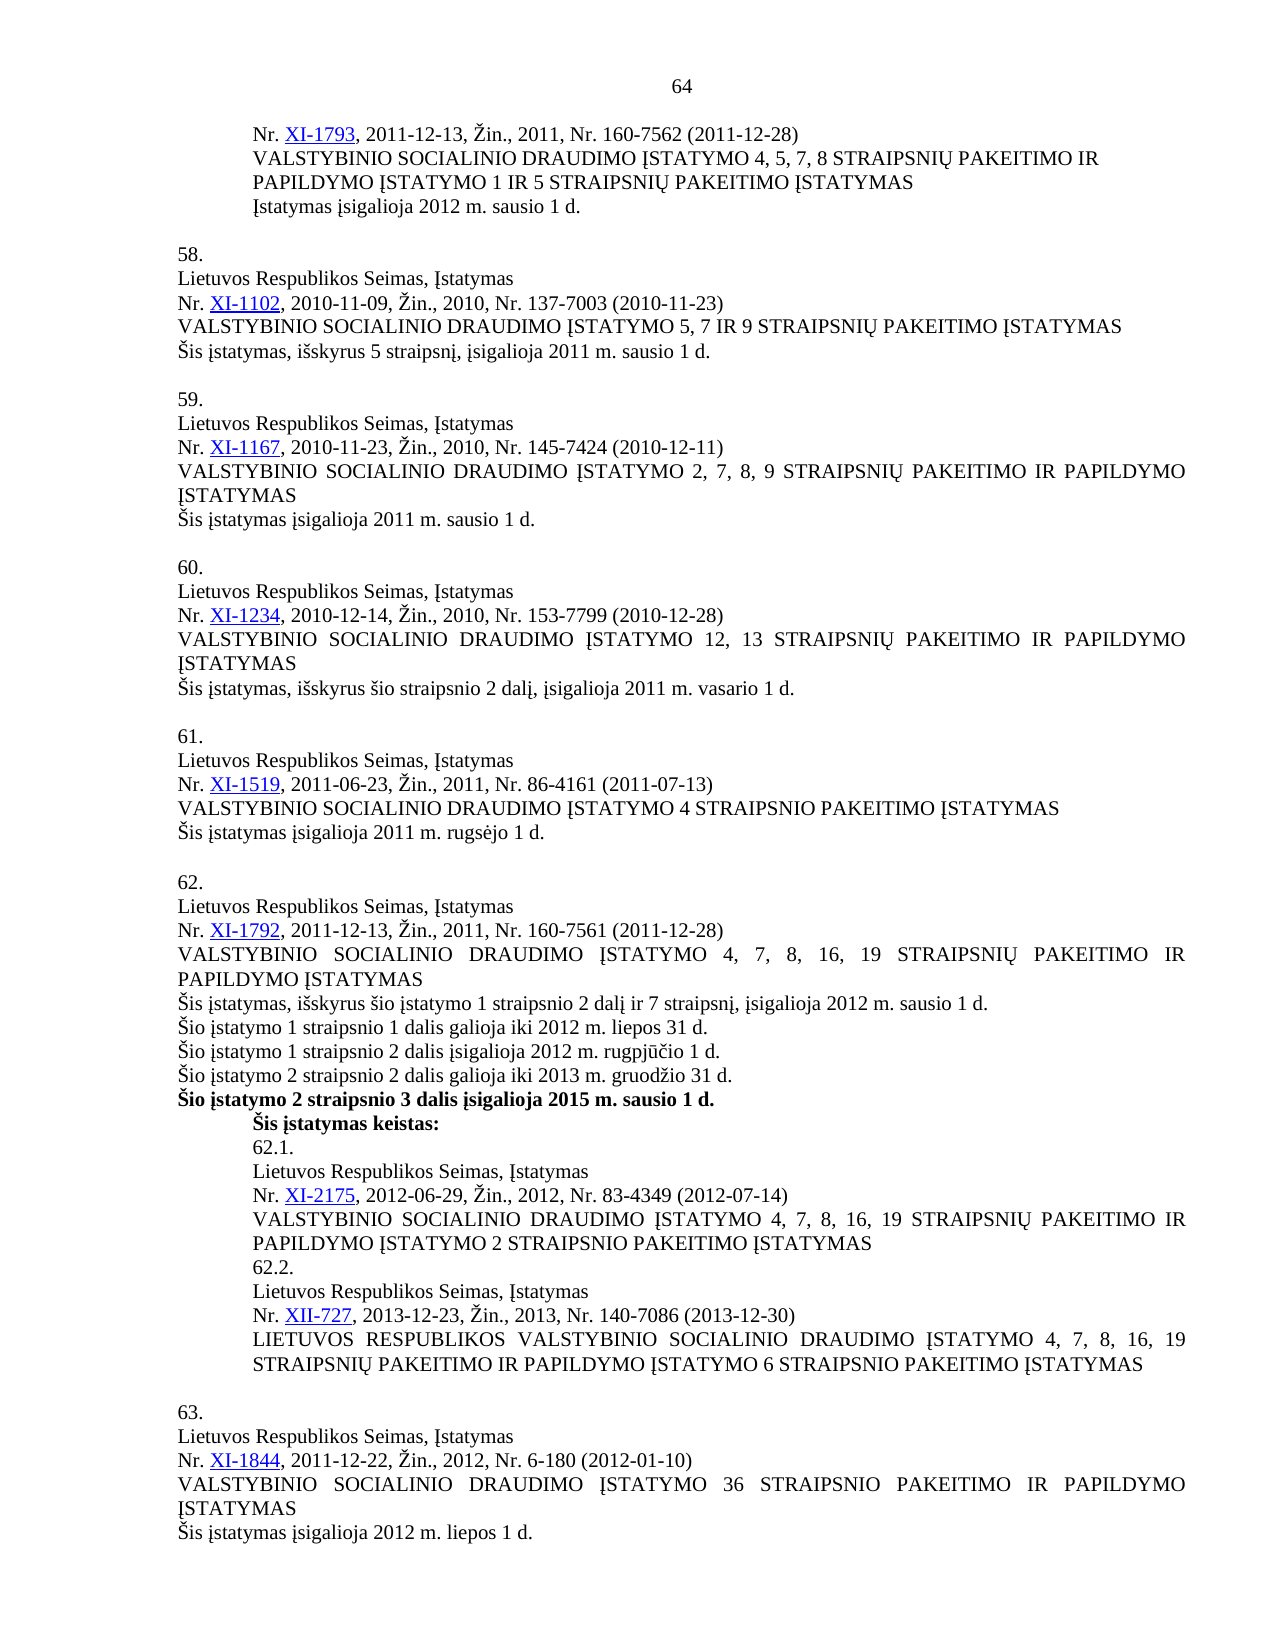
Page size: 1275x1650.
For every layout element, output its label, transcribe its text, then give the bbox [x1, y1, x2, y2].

text 58. [177, 242, 1186, 266]
text 62.2. [177, 1255, 1186, 1279]
text VALSTYBINIO SOCIALINIO DRAUDIMO ĮSTATYMO 4, 7, 8, 16, 19 STRAIPSNIŲ PAKEITIMO IR PAPILDYMO ĮSTATYMAS [177, 942, 1186, 991]
text Įstatymas įsigalioja 2012 m. sausio 1 d. [177, 194, 1186, 218]
text 61. [177, 723, 1186, 748]
text Nr. XI-1793, 2011-12-13, Žin., 2011, Nr. 160-7562 (2011-12-28) [177, 122, 1186, 146]
text Lietuvos Respublikos Seimas, Įstatymas [177, 266, 1186, 290]
text Nr. XI-2175, 2012-06-29, Žin., 2012, Nr. 83-4349 (2012-07-14) [177, 1183, 1186, 1207]
text Lietuvos Respublikos Seimas, Įstatymas [177, 1424, 1186, 1448]
text Lietuvos Respublikos Seimas, Įstatymas [177, 748, 1186, 772]
text Nr. XI-1167, 2010-11-23, Žin., 2010, Nr. 145-7424 (2010-12-11) [177, 435, 1186, 459]
text Šio įstatymo 2 straipsnio 3 dalis įsigalioja 2015 m. sausio 1 d. [177, 1087, 1186, 1111]
text VALSTYBINIO SOCIALINIO DRAUDIMO ĮSTATYMO 4, 7, 8, 16, 19 STRAIPSNIŲ PAKEITIMO IR PAPILDYMO ĮSTATYMO 2 STRAIPSNIO PAKEITIMO ĮSTATYMAS [252, 1207, 1186, 1255]
text 62.1. [177, 1135, 1186, 1159]
text Šio įstatymo 2 straipsnio 2 dalis galioja iki 2013 m. gruodžio 31 d. [177, 1063, 1186, 1087]
text VALSTYBINIO SOCIALINIO DRAUDIMO ĮSTATYMO 4, 5, 7, 8 STRAIPSNIŲ PAKEITIMO IR PAPILDYMO ĮSTATYMO 1 IR 5 STRAIPSNIŲ PAKEITIMO ĮSTATYMAS [252, 146, 1186, 194]
text 59. [177, 387, 1186, 411]
text Šis įstatymas įsigalioja 2011 m. sausio 1 d. [177, 507, 1186, 531]
text Šio įstatymo 1 straipsnio 1 dalis galioja iki 2012 m. liepos 31 d. [177, 1014, 1186, 1039]
text Lietuvos Respublikos Seimas, Įstatymas [177, 579, 1186, 603]
text Šis įstatymas keistas: [177, 1111, 1186, 1135]
text Šis įstatymas, išskyrus šio įstatymo 1 straipsnio 2 dalį ir 7 straipsnį, įsigalioja 2012 m. sausio 1 d. [177, 991, 1186, 1014]
text Šis įstatymas įsigalioja 2012 m. liepos 1 d. [177, 1520, 1187, 1544]
text Nr. XII-727, 2013-12-23, Žin., 2013, Nr. 140-7086 (2013-12-30) [177, 1303, 1186, 1327]
text VALSTYBINIO SOCIALINIO DRAUDIMO ĮSTATYMO 12, 13 STRAIPSNIŲ PAKEITIMO IR PAPILDYMO ĮSTATYMAS [177, 627, 1186, 675]
text 60. [177, 555, 1186, 579]
text Lietuvos Respublikos Seimas, Įstatymas [177, 1279, 1186, 1303]
text VALSTYBINIO SOCIALINIO DRAUDIMO ĮSTATYMO 2, 7, 8, 9 STRAIPSNIŲ PAKEITIMO IR PAPILDYMO ĮSTATYMAS [177, 459, 1186, 507]
text Šis įstatymas įsigalioja 2011 m. rugsėjo 1 d. [177, 820, 1186, 844]
text Lietuvos Respublikos Seimas, Įstatymas [177, 1159, 1186, 1183]
text VALSTYBINIO SOCIALINIO DRAUDIMO ĮSTATYMO 4 STRAIPSNIO PAKEITIMO ĮSTATYMAS [177, 796, 1186, 820]
text Šis įstatymas, išskyrus 5 straipsnį, įsigalioja 2011 m. sausio 1 d. [177, 338, 1186, 363]
text Nr. XI-1102, 2010-11-09, Žin., 2010, Nr. 137-7003 (2010-11-23) [177, 290, 1186, 314]
text Nr. XI-1792, 2011-12-13, Žin., 2011, Nr. 160-7561 (2011-12-28) [177, 918, 1186, 942]
text VALSTYBINIO SOCIALINIO DRAUDIMO ĮSTATYMO 36 STRAIPSNIO PAKEITIMO IR PAPILDYMO ĮSTATYMAS [177, 1472, 1186, 1520]
text Nr. XI-1844, 2011-12-22, Žin., 2012, Nr. 6-180 (2012-01-10) [177, 1448, 1186, 1472]
text Šis įstatymas, išskyrus šio straipsnio 2 dalį, įsigalioja 2011 m. vasario 1 d. [177, 675, 1186, 699]
text LIETUVOS RESPUBLIKOS VALSTYBINIO SOCIALINIO DRAUDIMO ĮSTATYMO 4, 7, 8, 16, 19 STRAIPSNIŲ PAKEITIMO IR PAPILDYMO ĮSTATYMO 6 STRAIPSNIO PAKEITIMO ĮSTATYMAS [252, 1327, 1186, 1376]
text Šio įstatymo 1 straipsnio 2 dalis įsigalioja 2012 m. rugpjūčio 1 d. [177, 1039, 1186, 1063]
text Nr. XI-1519, 2011-06-23, Žin., 2011, Nr. 86-4161 (2011-07-13) [177, 772, 1186, 796]
text 63. [177, 1399, 1186, 1424]
text 62. [177, 870, 1186, 894]
text Lietuvos Respublikos Seimas, Įstatymas [177, 894, 1186, 918]
text Lietuvos Respublikos Seimas, Įstatymas [177, 411, 1186, 435]
text Nr. XI-1234, 2010-12-14, Žin., 2010, Nr. 153-7799 (2010-12-28) [177, 603, 1186, 627]
text VALSTYBINIO SOCIALINIO DRAUDIMO ĮSTATYMO 5, 7 IR 9 STRAIPSNIŲ PAKEITIMO ĮSTATYMAS [177, 314, 1186, 338]
